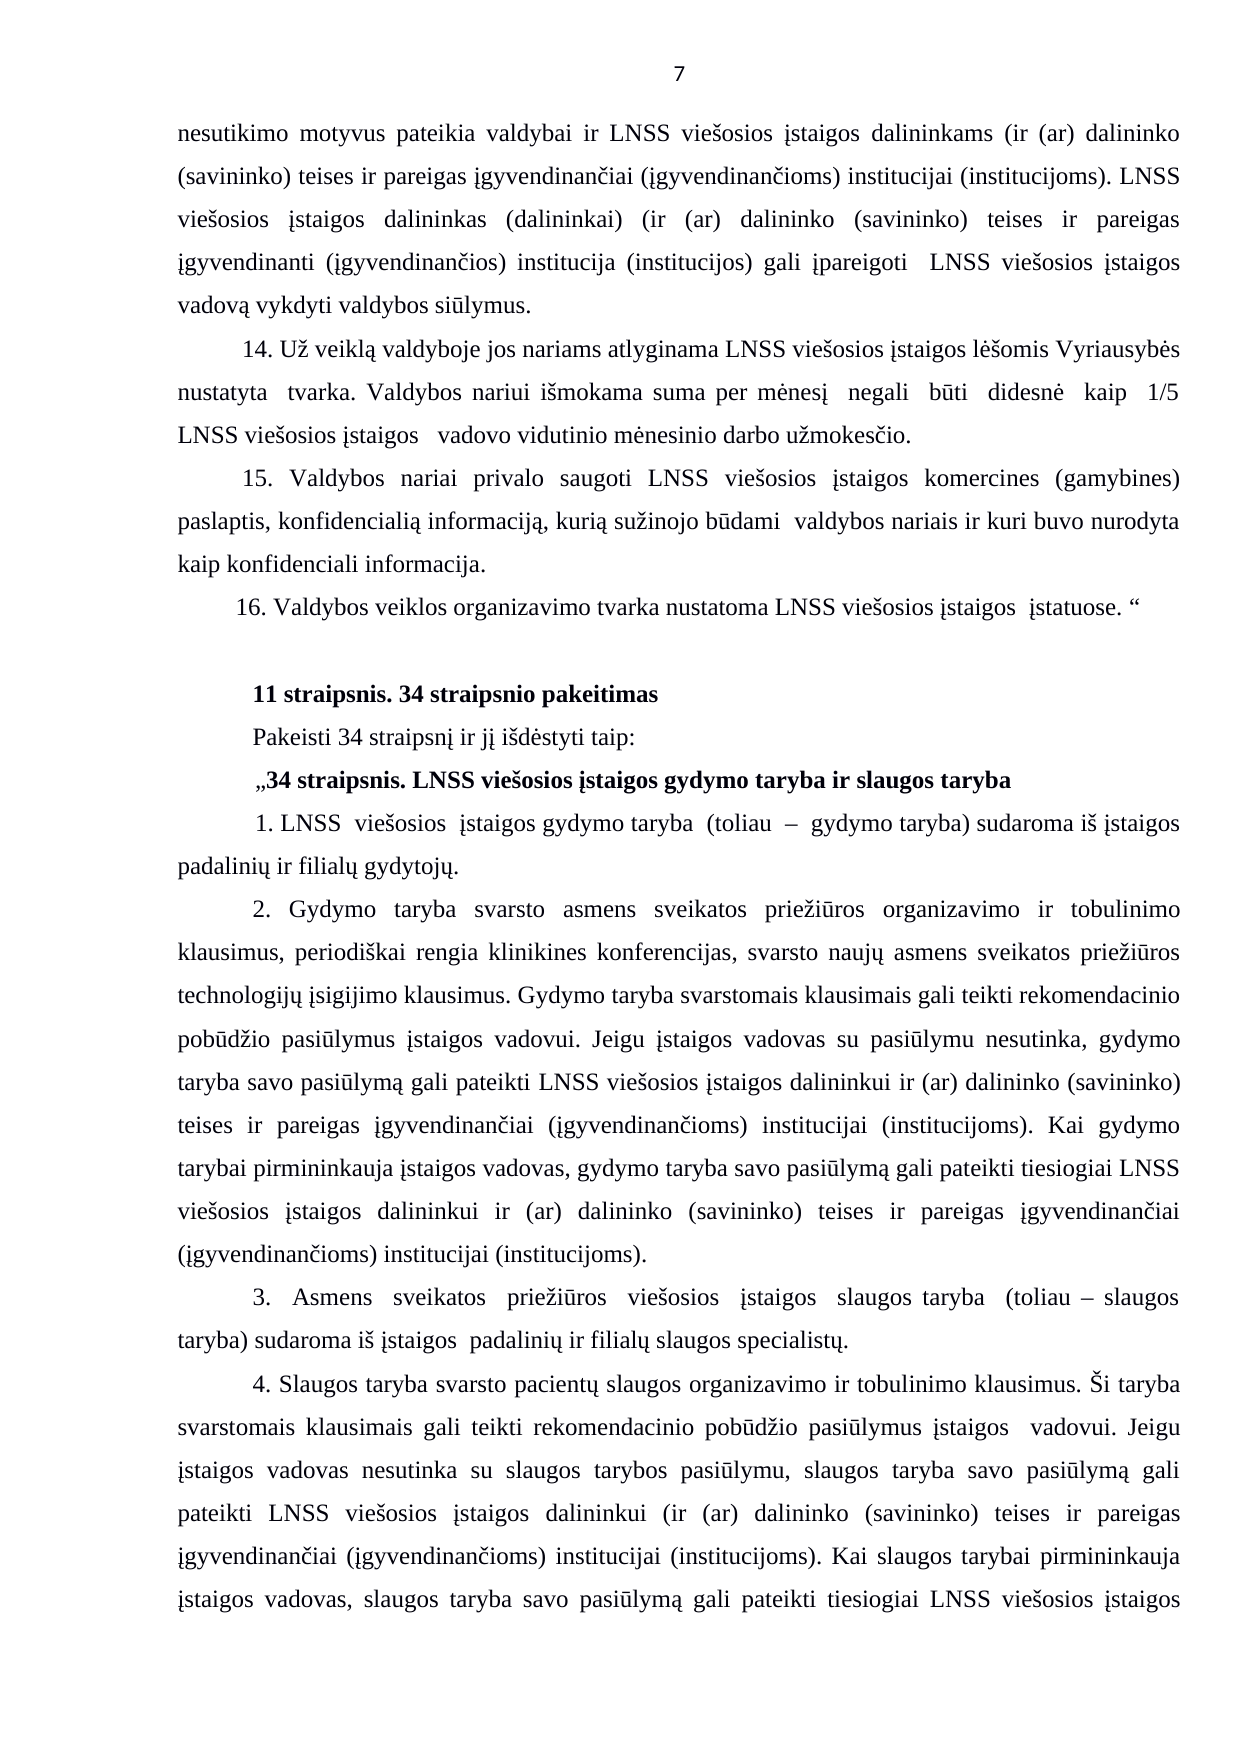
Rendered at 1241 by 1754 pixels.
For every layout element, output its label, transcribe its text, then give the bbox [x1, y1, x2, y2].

text 11 straipsnis. 34 straipsnio pakeitimas [177, 679, 1181, 707]
text „34 straipsnis. LNSS viešosios įstaigos gydymo taryba ir slaugos taryba [177, 765, 1181, 794]
text Pakeisti 34 straipsnį ir jį išdėstyti taip: [177, 722, 1181, 751]
text 16. Valdybos veiklos organizavimo tvarka nustatoma LNSS viešosios įstaigos įstatuose. “ [177, 592, 1181, 621]
text 14. Už veiklą valdyboje jos nariams atlyginama LNSS viešosios įstaigos lėšomis Vyriausybės nustatyta tvarka. Valdybos nariui išmokama suma per mėnesį negali būti didesnė kaip 1/5 LNSS viešosios įstaigos vadovo vidutinio mėnesinio darbo užmokesčio. [177, 334, 1181, 449]
text 15. Valdybos nariai privalo saugoti LNSS viešosios įstaigos komercines (gamybines) paslaptis, konfidencialią informaciją, kurią sužinojo būdami valdybos nariais ir kuri buvo nurodyta kaip konfidenciali informacija. [177, 463, 1181, 578]
text 1. LNSS viešosios įstaigos gydymo taryba (toliau – gydymo taryba) sudaroma iš įstaigos padalinių ir filialų gydytojų. [177, 808, 1181, 880]
text 3. Asmens sveikatos priežiūros viešosios įstaigos slaugos taryba (toliau – slaugos taryba) sudaroma iš įstaigos padalinių ir filialų slaugos specialistų. [177, 1282, 1181, 1354]
text 4. Slaugos taryba svarsto pacientų slaugos organizavimo ir tobulinimo klausimus. Ši taryba svarstomais klausimais gali teikti rekomendacinio pobūdžio pasiūlymus įstaigos vadovui. Jeigu įstaigos vadovas nesutinka su slaugos tarybos pasiūlymu, slaugos taryba savo pasiūlymą gali pateikti LNSS viešosios įstaigos dalininkui (ir (ar) dalininko (savininko) teises ir pareigas įgyvendinančiai (įgyvendinančioms) institucijai (institucijoms). Kai slaugos tarybai pirmininkauja įstaigos vadovas, slaugos taryba savo pasiūlymą gali pateikti tiesiogiai LNSS viešosios įstaigos [177, 1369, 1181, 1613]
text nesutikimo motyvus pateikia valdybai ir LNSS viešosios įstaigos dalininkams (ir (ar) dalininko (savininko) teises ir pareigas įgyvendinančiai (įgyvendinančioms) institucijai (institucijoms). LNSS viešosios įstaigos dalininkas (dalininkai) (ir (ar) dalininko (savininko) teises ir pareigas įgyvendinanti (įgyvendinančios) institucija (institucijos) gali įpareigoti LNSS viešosios įstaigos vadovą vykdyti valdybos siūlymus. [177, 118, 1181, 319]
text 2. Gydymo taryba svarsto asmens sveikatos priežiūros organizavimo ir tobulinimo klausimus, periodiškai rengia klinikines konferencijas, svarsto naujų asmens sveikatos priežiūros technologijų įsigijimo klausimus. Gydymo taryba svarstomais klausimais gali teikti rekomendacinio pobūdžio pasiūlymus įstaigos vadovui. Jeigu įstaigos vadovas su pasiūlymu nesutinka, gydymo taryba savo pasiūlymą gali pateikti LNSS viešosios įstaigos dalininkui ir (ar) dalininko (savininko) teises ir pareigas įgyvendinančiai (įgyvendinančioms) institucijai (institucijoms). Kai gydymo tarybai pirmininkauja įstaigos vadovas, gydymo taryba savo pasiūlymą gali pateikti tiesiogiai LNSS viešosios įstaigos dalininkui ir (ar) dalininko (savininko) teises ir pareigas įgyvendinančiai (įgyvendinančioms) institucijai (institucijoms). [177, 894, 1181, 1268]
